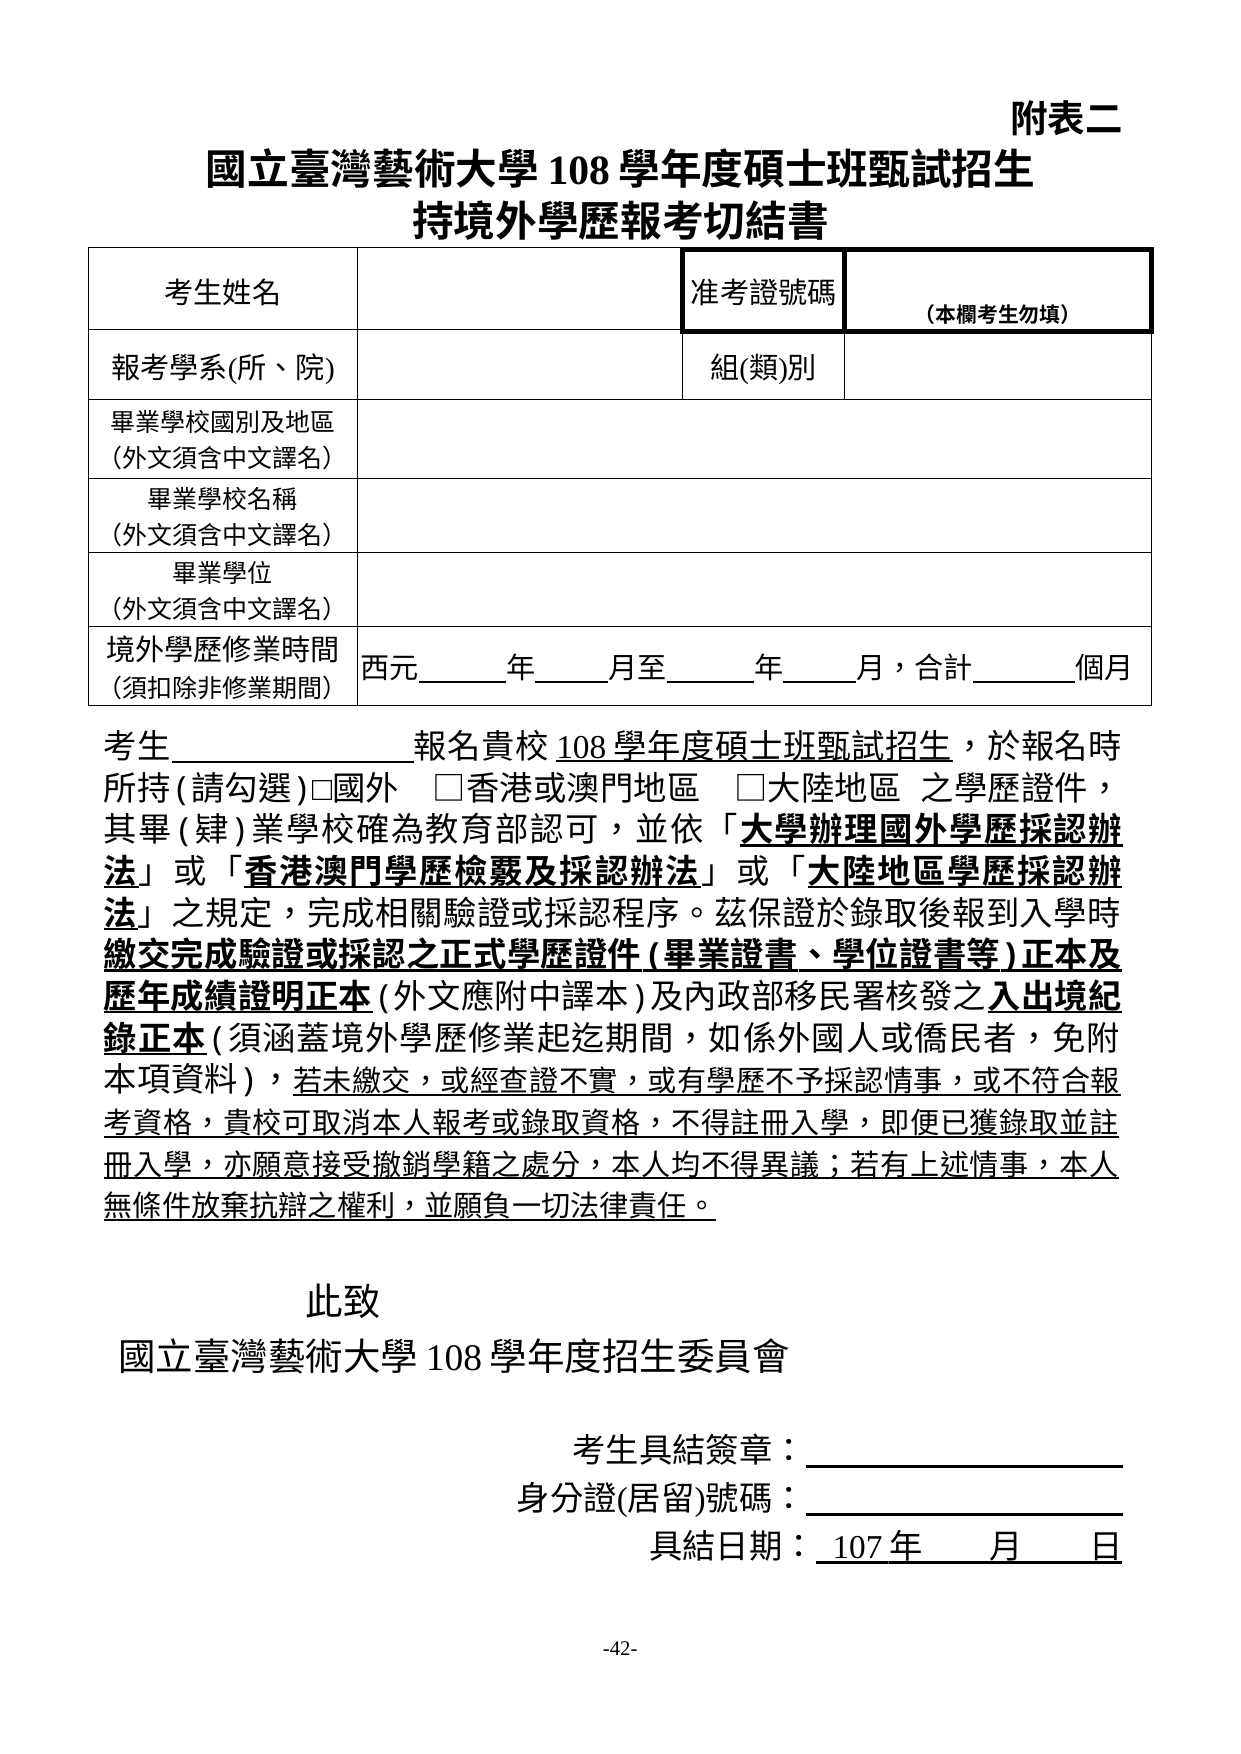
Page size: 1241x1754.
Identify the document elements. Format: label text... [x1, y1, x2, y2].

text 此致 [118, 1272, 1122, 1326]
table_header [358, 248, 680, 329]
table_cell [358, 553, 1151, 626]
table_cell 組(類)別 [683, 334, 844, 399]
text 國立臺灣藝術大學108學年度碩士班甄試招生 [118, 143, 1122, 195]
table_cell 畢業學校國別及地區 （外文須含中文譯名） [89, 400, 357, 478]
text 持境外學歷報考切結書 [118, 195, 1122, 247]
table_cell 畢業學校名稱 （外文須含中文譯名） [89, 479, 357, 552]
table_header （本欄考生勿填） [847, 252, 1149, 329]
table_header 准考證號碼 [685, 252, 842, 329]
table_cell [845, 334, 1151, 399]
text 附表二 [118, 89, 1122, 143]
text 考生 報名貴校108學年度碩士班甄試招生，於報名時所持(請勾選)□國外 □香港或澳門地區 □大陸地區 之學歷證件，其畢(肄)業學校確為教育部認可，並依「大學辦理國外學歷採認辦法」或「香港澳門學歷檢覈及採認辦法」或「大陸地區學歷採認辦法」之規定，完成相關驗證或採認程序。茲保證於錄取後報到入學時，繳交完成驗證或採認之正式學歷證件(畢業證書、學位證書等)正本及歷年成績證明正本(外文應附中譯本)及內政部移民署核發之入出境紀錄正本(須涵蓋境外學歷修業起迄期間，如係外國人或僑民者，免附本項資料)，若未繳交，或經查證不實，或有學歷不予採認情事，或不符合報考資格，貴校可取消本人報考或錄取資格，不得註冊入學，即便已獲錄取並註冊入學，亦願意接受撤銷學籍之處分，本人均不得異議；若有上述情事，本人無條件放棄抗辯之權利，並願負一切法律責任。 [103, 725, 1122, 1225]
table_header 考生姓名 [89, 248, 357, 329]
table_cell 境外學歷修業時間 （須扣除非修業期間） [89, 627, 357, 705]
table_cell [358, 479, 1151, 552]
text 身分證(居留)號碼： [118, 1472, 1122, 1520]
table_cell 西元 年 月至 年 月，合計 個月 [358, 627, 1151, 705]
table_cell [358, 330, 682, 399]
table_cell 報考學系(所、院) [89, 330, 357, 399]
text 考生具結簽章： [118, 1424, 1122, 1472]
text 具結日期： 107年 月 日 [118, 1520, 1122, 1568]
table_cell [358, 400, 1151, 478]
table_cell 畢業學位 （外文須含中文譯名） [89, 553, 357, 626]
text 國立臺灣藝術大學108學年度招生委員會 [118, 1326, 1122, 1381]
